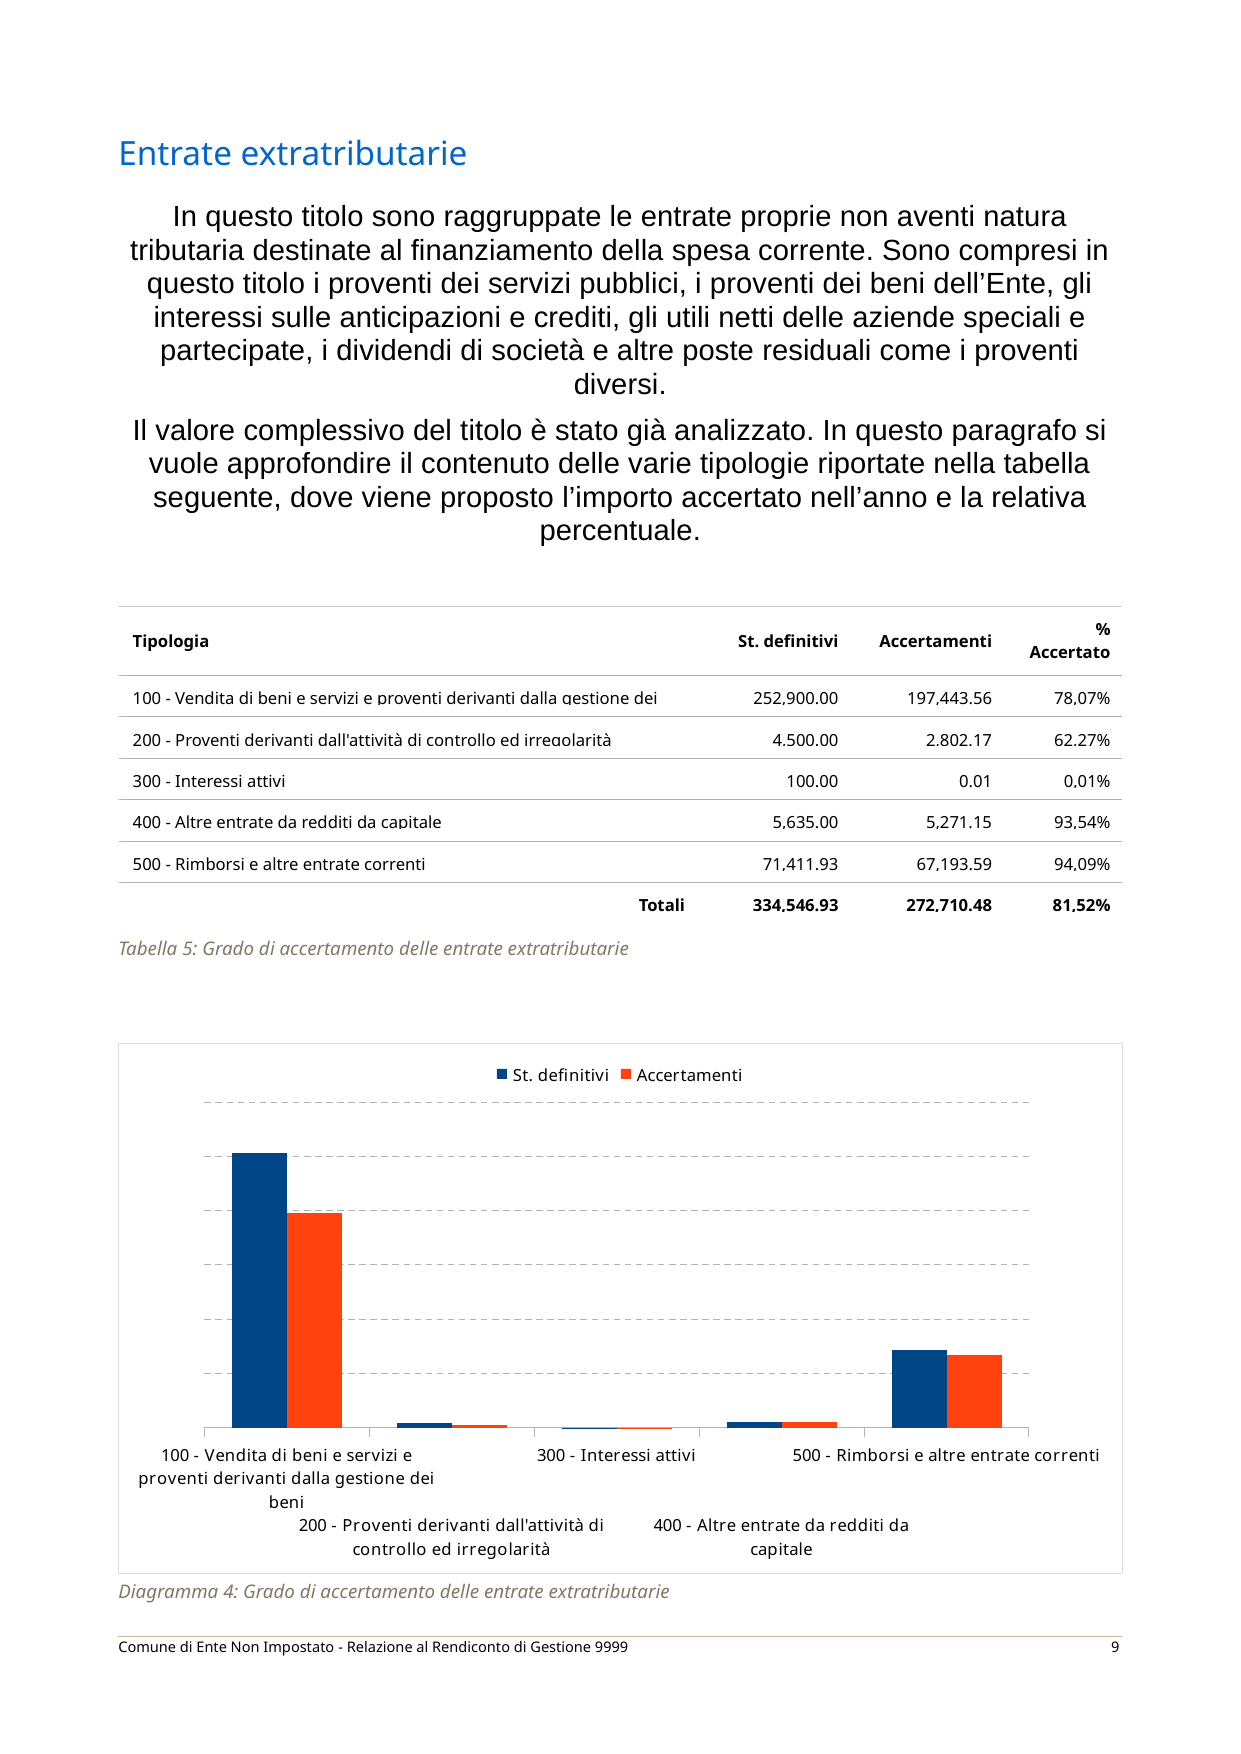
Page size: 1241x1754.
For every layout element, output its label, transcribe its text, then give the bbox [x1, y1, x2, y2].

text Diagramma 4: Grado di accertamento delle entrate extratributarie [118, 1574, 1122, 1604]
table_cell 252.900,00 [696, 676, 850, 716]
text Diagramma 4: Grado di accertamento delle entrate extratributarie [119, 1044, 1122, 1573]
table_cell 0,01 [850, 759, 1004, 799]
text Tabella 5: Grado di accertamento delle entrate extratributarie [118, 935, 1122, 961]
table_cell Accertamenti [850, 607, 1004, 675]
table_cell 200 - Proventi derivanti dall'attività di controllo ed irregolarità [121, 717, 696, 758]
table_cell Totali [121, 883, 696, 923]
table_cell 100 - Vendita di beni e servizi e proventi derivanti dalla gestione dei beni [121, 676, 696, 716]
table_cell 400 - Altre entrate da redditi da capitale [121, 800, 696, 841]
table_cell 93,54% [1004, 800, 1122, 841]
table_cell Tipologia [121, 607, 696, 675]
table_cell % Accertato [1004, 607, 1122, 675]
table_cell 500 - Rimborsi e altre entrate correnti [121, 842, 696, 882]
table_cell 5.271,15 [850, 800, 1004, 841]
table_cell 71.411,93 [696, 842, 850, 882]
table_cell 334.546,93 [696, 883, 850, 923]
table_cell 94,09% [1004, 842, 1122, 882]
table_cell 0,01% [1004, 759, 1122, 799]
table_cell 67.193,59 [850, 842, 1004, 882]
table_cell St. definitivi [696, 607, 850, 675]
table_cell 100,00 [696, 759, 850, 799]
table_cell 81,52% [1004, 883, 1122, 923]
table_cell 197.443,56 [850, 676, 1004, 716]
table_cell 272.710,48 [850, 883, 1004, 923]
table_cell 300 - Interessi attivi [121, 759, 696, 799]
table_cell 78,07% [1004, 676, 1122, 716]
text Il valore complessivo del titolo è stato già analizzato. In questo paragrafo si vuole approfondire il contenuto delle varie tipologie riportate nella tabella seguente, dove viene proposto l’importo accertato nell’anno e la relativa percentuale. [118, 413, 1122, 547]
table_cell 2.802,17 [850, 717, 1004, 758]
text In questo titolo sono raggruppate le entrate proprie non aventi natura tributaria destinate al finanziamento della spesa corrente. Sono compresi in questo titolo i proventi dei servizi pubblici, i proventi dei beni dell’Ente, gli interessi sulle anticipazioni e crediti, gli utili netti delle aziende speciali e partecipate, i dividendi di società e altre poste residuali come i proventi diversi. [118, 199, 1122, 400]
table_cell 62,27% [1004, 717, 1122, 758]
text Entrate extratributarie [118, 130, 1122, 175]
table_cell 4.500,00 [696, 717, 850, 758]
table_cell 5.635,00 [696, 800, 850, 841]
